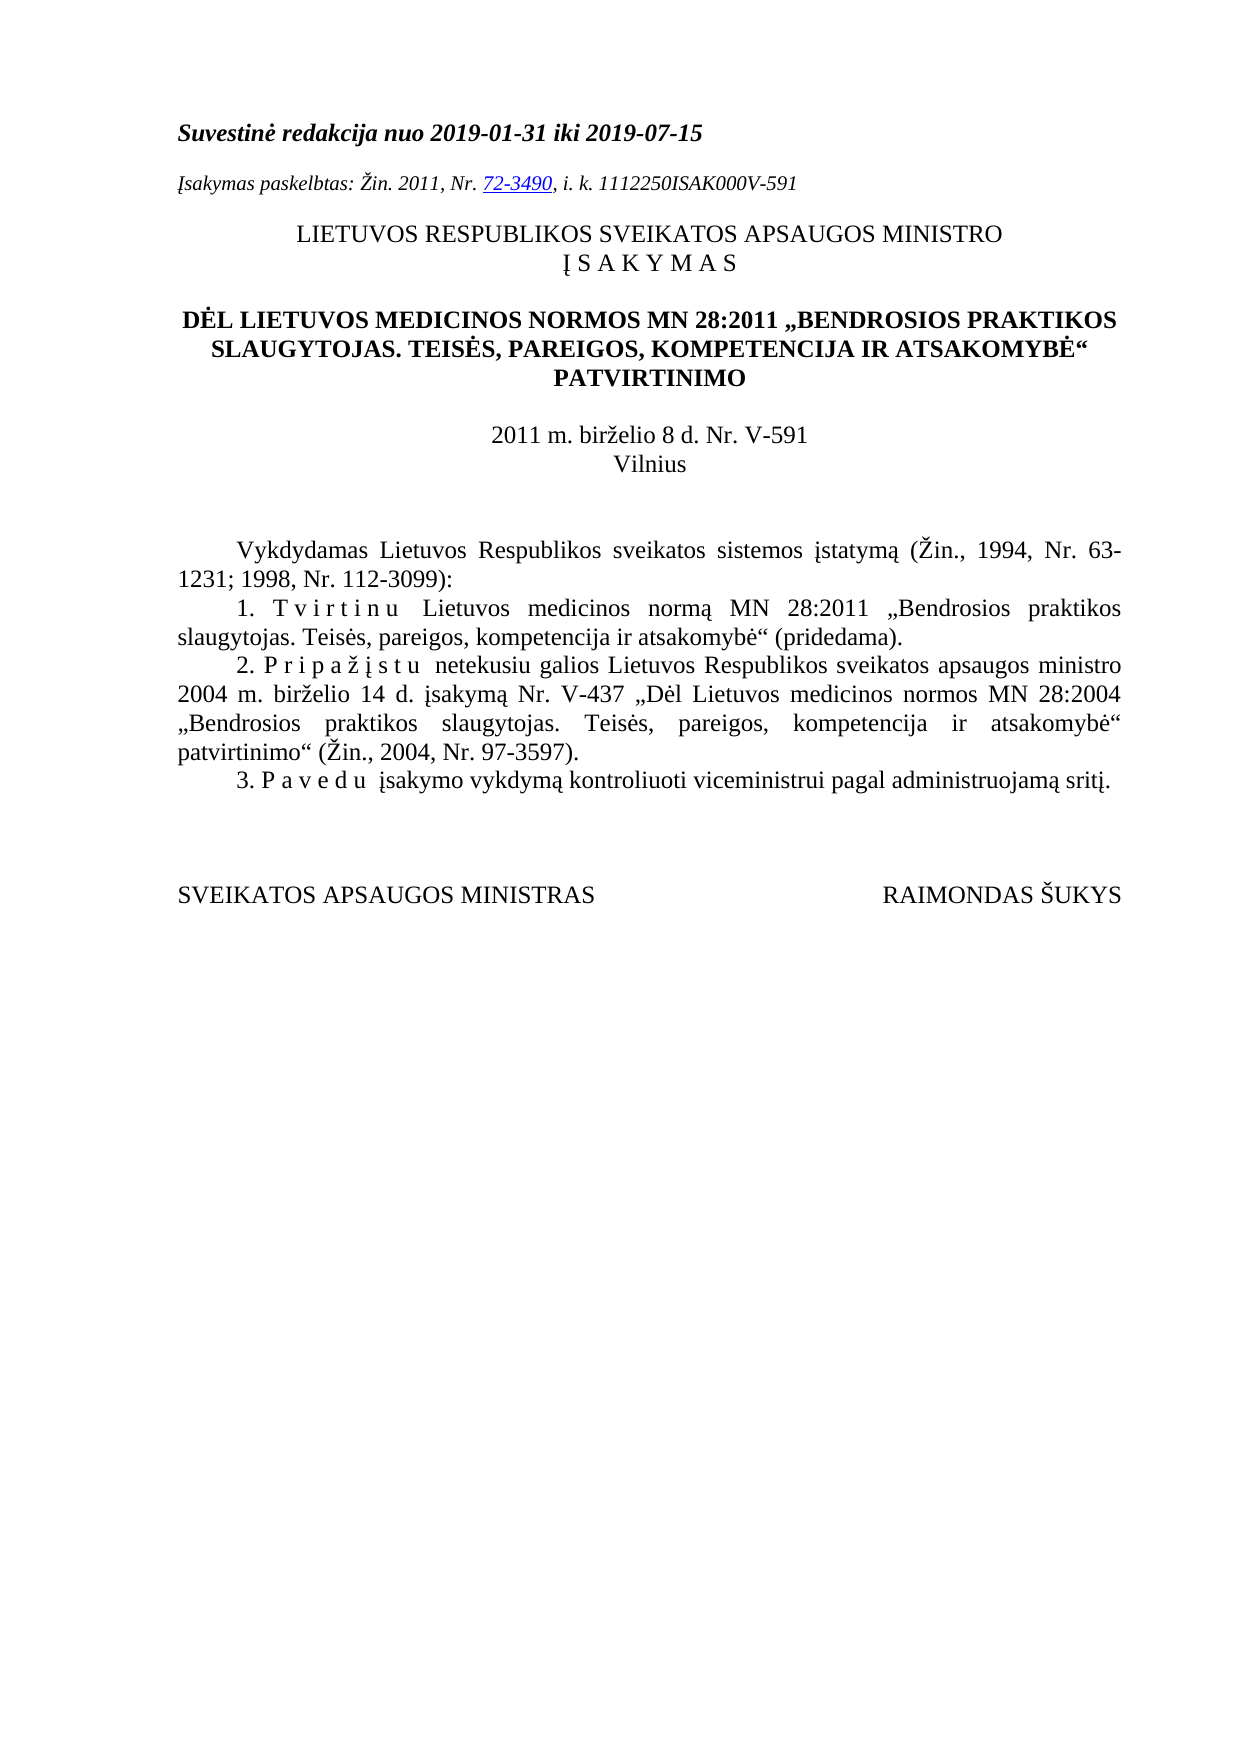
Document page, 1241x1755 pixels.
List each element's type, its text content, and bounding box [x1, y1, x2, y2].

text DĖL LIETUVOS MEDICINOS NORMOS MN 28:2011 „BENDROSIOS PRAKTIKOS SLAUGYTOJAS. TEISĖS, PAREIGOS, KOMPETENCIJA IR ATSAKOMYBĖ“ PATVIRTINIMO [177, 305, 1122, 392]
text 2011 m. birželio 8 d. Nr. V-591 [177, 420, 1122, 449]
text 3. Pavedu įsakymo vykdymą kontroliuoti viceministrui pagal administruojamą sritį. [177, 765, 1122, 794]
text Vilnius [177, 449, 1122, 478]
text Vykdydamas Lietuvos Respublikos sveikatos sistemos įstatymą (Žin., 1994, Nr. 63-1231; 1998, Nr. 112-3099): [177, 535, 1122, 593]
text LIETUVOS RESPUBLIKOS SVEIKATOS APSAUGOS MINISTRO [177, 219, 1122, 248]
text 1. Tvirtinu Lietuvos medicinos normą MN 28:2011 „Bendrosios praktikos slaugytojas. Teisės, pareigos, kompetencija ir atsakomybė“ (pridedama). [177, 593, 1122, 650]
text 2. Pripažįstu netekusiu galios Lietuvos Respublikos sveikatos apsaugos ministro 2004 m. birželio 14 d. įsakymą Nr. V-437 „Dėl Lietuvos medicinos normos MN 28:2004 „Bendrosios praktikos slaugytojas. Teisės, pareigos, kompetencija ir atsakomybė“ patvirtinimo“ (Žin., 2004, Nr. 97-3597). [177, 650, 1122, 765]
text SVEIKATOS APSAUGOS MINISTRAS RAIMONDAS ŠUKYS [177, 880, 1122, 909]
text ĮSAKYMAS [177, 248, 1122, 277]
text Suvestinė redakcija nuo 2019-01-31 iki 2019-07-15 [177, 118, 1122, 147]
text Įsakymas paskelbtas: Žin. 2011, Nr. 72-3490, i. k. 1112250ISAK000V-591 [177, 171, 1122, 195]
